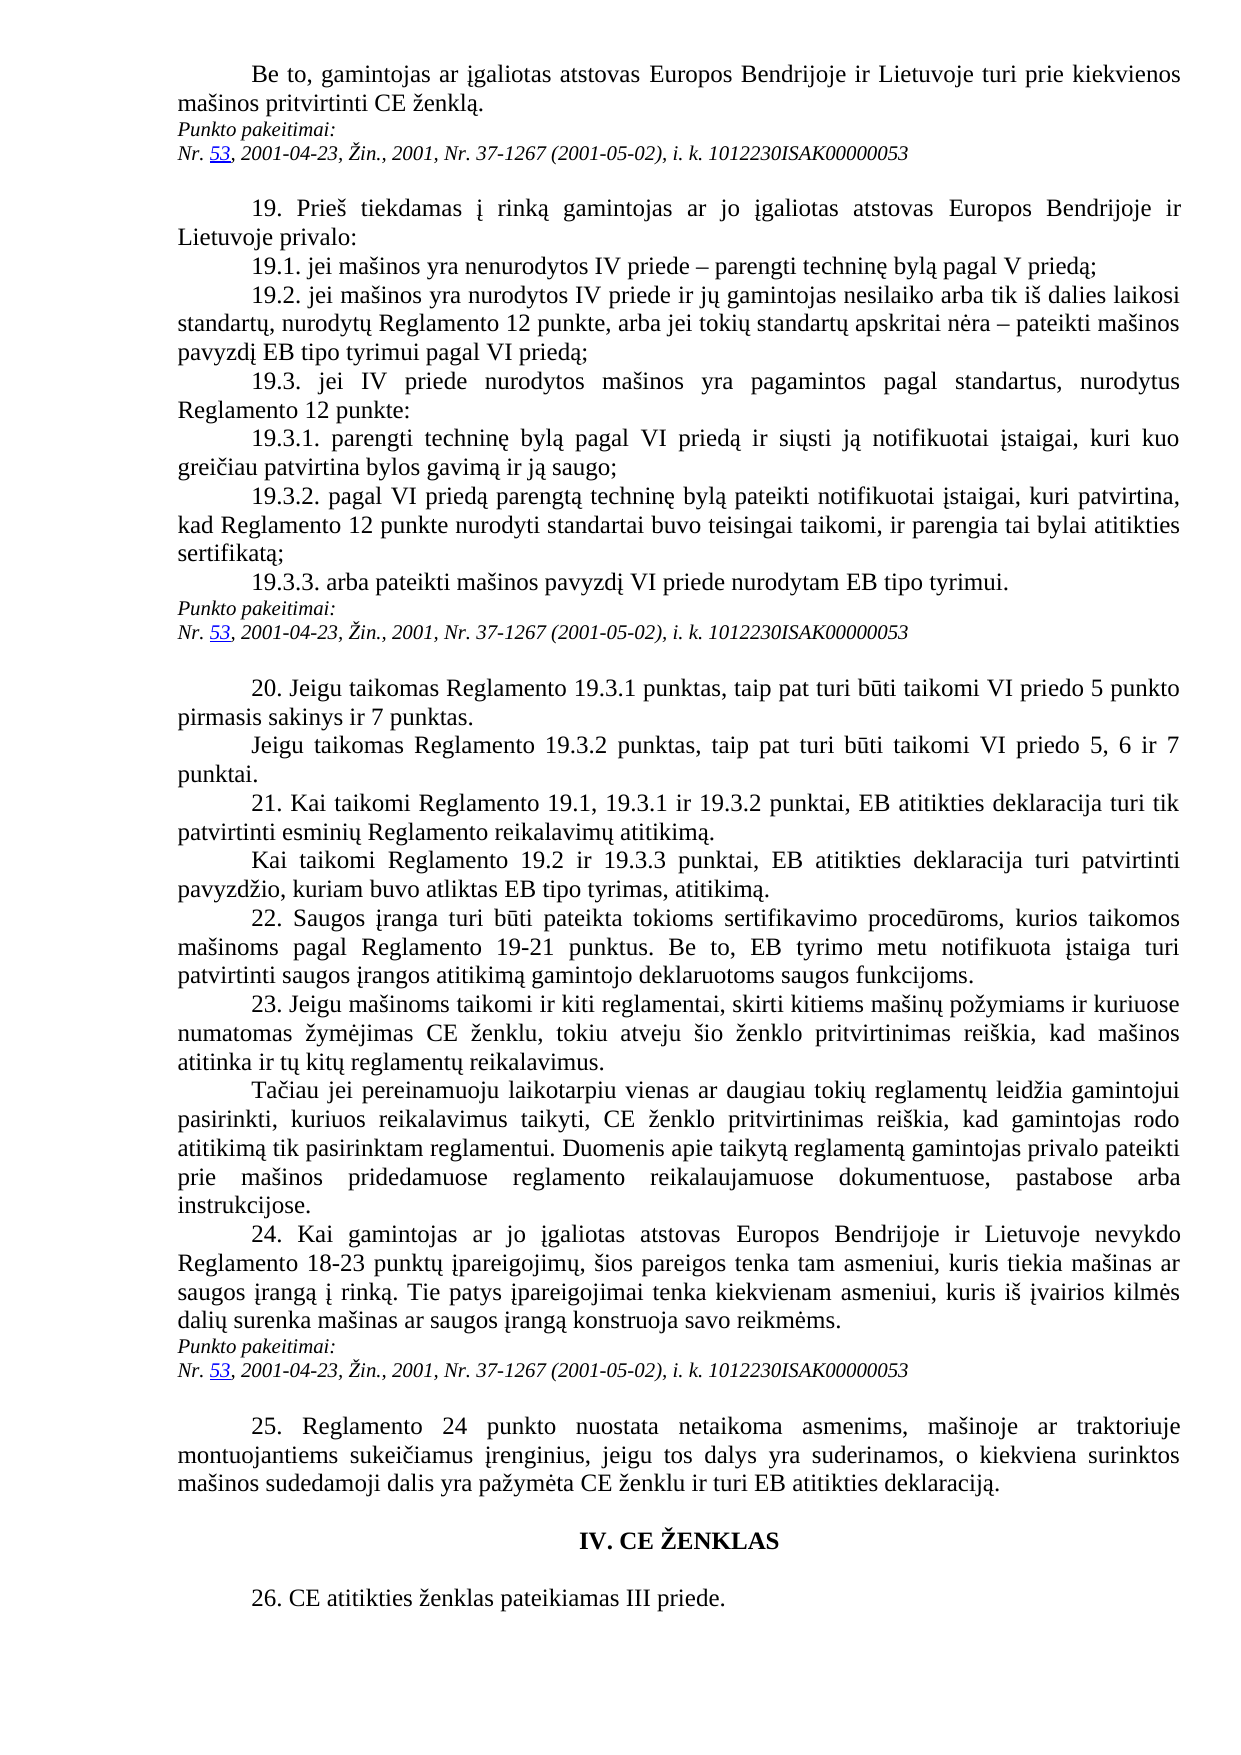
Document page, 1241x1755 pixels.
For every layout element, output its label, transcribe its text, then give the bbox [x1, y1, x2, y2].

text 19.1. jei mašinos yra nenurodytos IV priede – parengti techninę bylą pagal V priedą; [177, 251, 1181, 280]
text 22. Saugos įranga turi būti pateikta tokioms sertifikavimo procedūroms, kurios taikomos mašinoms pagal Reglamento 19-21 punktus. Be to, EB tyrimo metu notifikuota įstaiga turi patvirtinti saugos įrangos atitikimą gamintojo deklaruotoms saugos funkcijoms. [177, 903, 1181, 989]
text 21. Kai taikomi Reglamento 19.1, 19.3.1 ir 19.3.2 punktai, EB atitikties deklaracija turi tik patvirtinti esminių Reglamento reikalavimų atitikimą. [177, 788, 1181, 845]
text 19. Prieš tiekdamas į rinką gamintojas ar jo įgaliotas atstovas Europos Bendrijoje ir Lietuvoje privalo: [177, 193, 1181, 251]
text Punkto pakeitimai: [177, 117, 1181, 141]
text Tačiau jei pereinamuoju laikotarpiu vienas ar daugiau tokių reglamentų leidžia gamintojui pasirinkti, kuriuos reikalavimus taikyti, CE ženklo pritvirtinimas reiškia, kad gamintojas rodo atitikimą tik pasirinktam reglamentui. Duomenis apie taikytą reglamentą gamintojas privalo pateikti prie mašinos pridedamuose reglamento reikalaujamuose dokumentuose, pastabose arba instrukcijose. [177, 1075, 1181, 1219]
text 23. Jeigu mašinoms taikomi ir kiti reglamentai, skirti kitiems mašinų požymiams ir kuriuose numatomas žymėjimas CE ženklu, tokiu atveju šio ženklo pritvirtinimas reiškia, kad mašinos atitinka ir tų kitų reglamentų reikalavimus. [177, 989, 1181, 1075]
text 19.3.3. arba pateikti mašinos pavyzdį VI priede nurodytam EB tipo tyrimui. [177, 567, 1181, 596]
text 19.3. jei IV priede nurodytos mašinos yra pagamintos pagal standartus, nurodytus Reglamento 12 punkte: [177, 366, 1181, 423]
text 20. Jeigu taikomas Reglamento 19.3.1 punktas, taip pat turi būti taikomi VI priedo 5 punkto pirmasis sakinys ir 7 punktas. [177, 673, 1181, 730]
text 24. Kai gamintojas ar jo įgaliotas atstovas Europos Bendrijoje ir Lietuvoje nevykdo Reglamento 18-23 punktų įpareigojimų, šios pareigos tenka tam asmeniui, kuris tiekia mašinas ar saugos įrangą į rinką. Tie patys įpareigojimai tenka kiekvienam asmeniui, kuris iš įvairios kilmės dalių surenka mašinas ar saugos įrangą konstruoja savo reikmėms. [177, 1219, 1181, 1334]
text Jeigu taikomas Reglamento 19.3.2 punktas, taip pat turi būti taikomi VI priedo 5, 6 ir 7 punktai. [177, 730, 1181, 788]
text Nr. 53, 2001-04-23, Žin., 2001, Nr. 37-1267 (2001-05-02), i. k. 1012230ISAK00000053 [177, 1358, 1181, 1382]
text Punkto pakeitimai: [177, 1334, 1181, 1358]
text 19.3.2. pagal VI priedą parengtą techninę bylą pateikti notifikuotai įstaigai, kuri patvirtina, kad Reglamento 12 punkte nurodyti standartai buvo teisingai taikomi, ir parengia tai bylai atitikties sertifikatą; [177, 481, 1181, 567]
text Nr. 53, 2001-04-23, Žin., 2001, Nr. 37-1267 (2001-05-02), i. k. 1012230ISAK00000053 [177, 141, 1181, 165]
text 25. Reglamento 24 punkto nuostata netaikoma asmenims, mašinoje ar traktoriuje montuojantiems sukeičiamus įrenginius, jeigu tos dalys yra suderinamos, o kiekviena surinktos mašinos sudedamoji dalis yra pažymėta CE ženklu ir turi EB atitikties deklaraciją. [177, 1411, 1181, 1497]
text 26. CE atitikties ženklas pateikiamas III priede. [177, 1583, 1181, 1612]
text Nr. 53, 2001-04-23, Žin., 2001, Nr. 37-1267 (2001-05-02), i. k. 1012230ISAK00000053 [177, 620, 1181, 644]
text Be to, gamintojas ar įgaliotas atstovas Europos Bendrijoje ir Lietuvoje turi prie kiekvienos mašinos pritvirtinti CE ženklą. [177, 59, 1181, 117]
text 19.3.1. parengti techninę bylą pagal VI priedą ir siųsti ją notifikuotai įstaigai, kuri kuo greičiau patvirtina bylos gavimą ir ją saugo; [177, 423, 1181, 481]
text 19.2. jei mašinos yra nurodytos IV priede ir jų gamintojas nesilaiko arba tik iš dalies laikosi standartų, nurodytų Reglamento 12 punkte, arba jei tokių standartų apskritai nėra – pateikti mašinos pavyzdį EB tipo tyrimui pagal VI priedą; [177, 280, 1181, 366]
text IV. CE ŽENKLAS [177, 1526, 1181, 1555]
text Kai taikomi Reglamento 19.2 ir 19.3.3 punktai, EB atitikties deklaracija turi patvirtinti pavyzdžio, kuriam buvo atliktas EB tipo tyrimas, atitikimą. [177, 845, 1181, 903]
text Punkto pakeitimai: [177, 596, 1181, 620]
